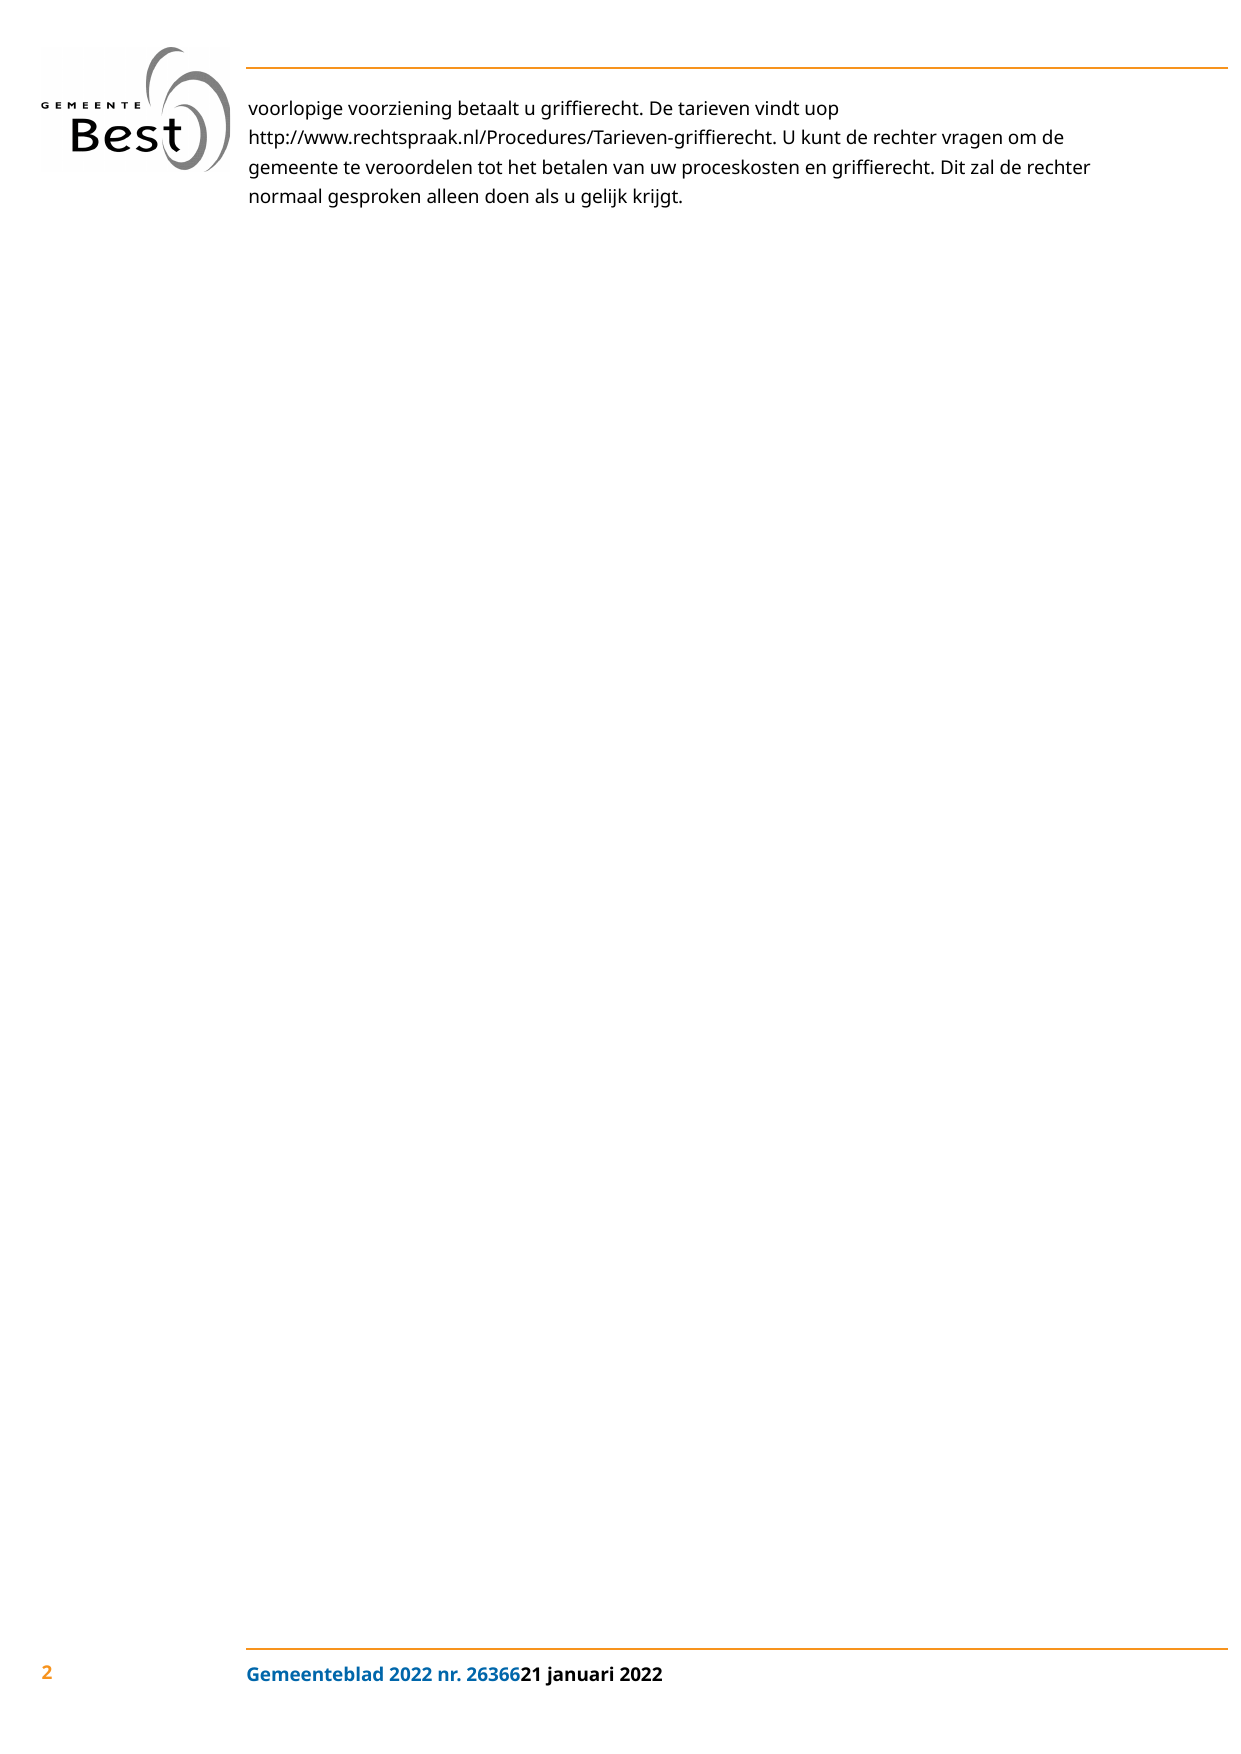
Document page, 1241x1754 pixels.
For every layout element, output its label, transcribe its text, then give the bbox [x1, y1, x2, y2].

picture [41, 47, 231, 172]
text voorlopige voorziening betaalt u griffierecht. De tarieven vindt uop http://www.rechtspraak.nl/Procedures/Tarieven-griffierecht. U kunt de rechter vragen om de gemeente te veroordelen tot het betalen van uw proceskosten en griffierecht. Dit zal de rechter normaal gesproken alleen doen als u gelijk krijgt. [248, 95, 1152, 209]
